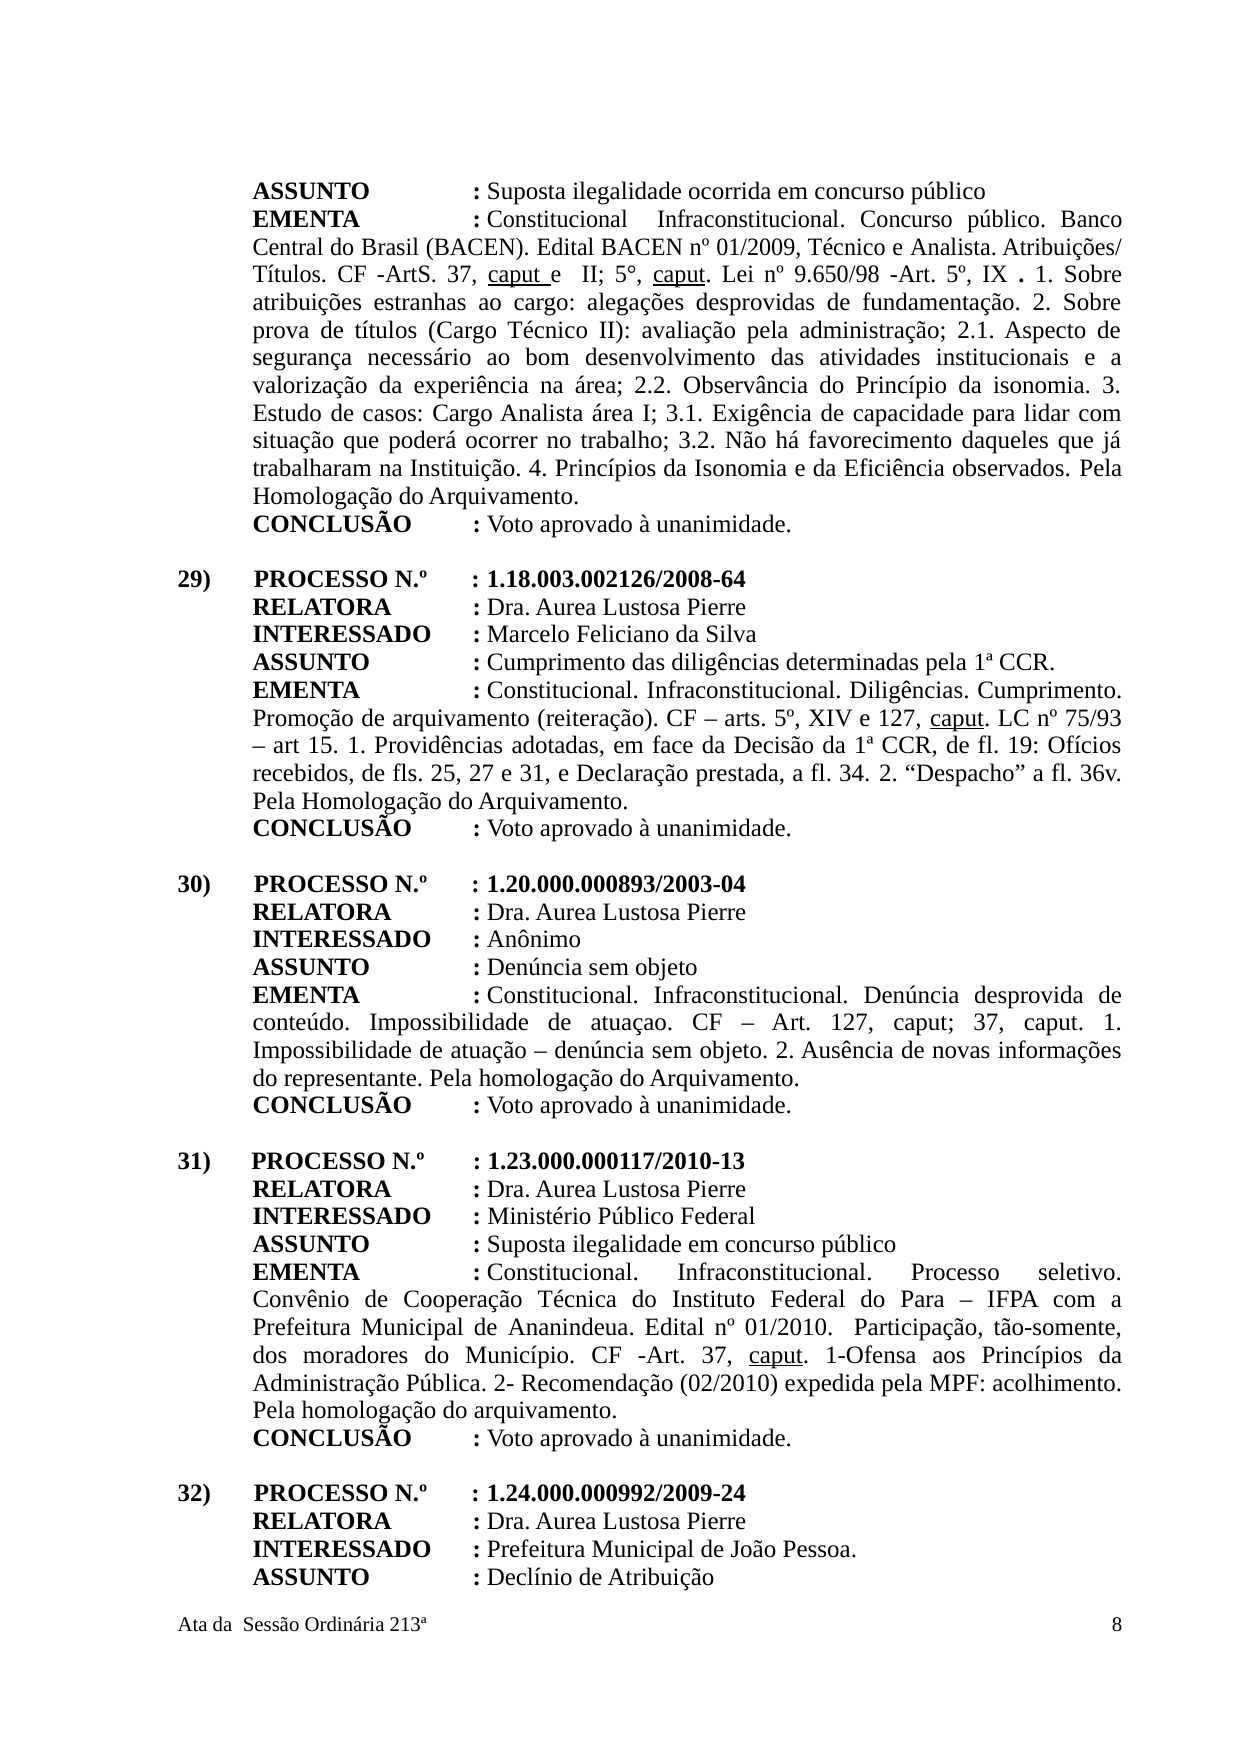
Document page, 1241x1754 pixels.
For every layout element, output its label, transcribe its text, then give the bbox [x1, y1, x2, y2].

text 31) PROCESSO N.º : 1.23.000.000117/2010-13 [177, 1147, 1122, 1175]
text ASSUNTO : cumprimento das diligências determinadas pela 1ª CCR. [252, 648, 1122, 676]
text ASSUNTO : declínio de atribuição [252, 1563, 1122, 1590]
text 29) PROCESSO N.º : 1.18.003.002126/2008-64 [177, 565, 1122, 593]
text EMENTA : CONSTITUCIONAL. INFRACONSTITUCIONAL. DILIGÊNCIAS. CUMPRIMENTO. PROMOÇÃO DE ARQUIVAMENTO (REITERAÇÃO). CF – arts. 5º, XIV e 127, caput. LC nº 75/93 – art 15. 1. Providências adotadas, em face da Decisão da 1ª CCR, de fl. 19: Ofícios recebidos, de fls. 25, 27 e 31, e Declaração prestada, a fl. 34. 2. “Despacho” a fl. 36v. Pela Homologação do Arquivamento. [252, 676, 1122, 814]
text ASSUNTO : suposta ilegalidade em concurso público [252, 1230, 1122, 1258]
text INTERESSADO : Anônimo [252, 925, 1122, 953]
text INTERESSADO : Ministério Público Federal [252, 1202, 1122, 1230]
text CONCLUSÃO : Voto aprovado à unanimidade. [252, 1424, 1122, 1452]
text ASSUNTO : SUPOSTA ILEGALIDADE OCORRIDA EM CONCURSO PÚBLICO [252, 177, 1122, 205]
text RELATORA : Dra. Aurea Lustosa Pierre [252, 593, 1122, 621]
text RELATORA : Dra. Aurea Lustosa Pierre [252, 1175, 1122, 1202]
text CONCLUSÃO : Voto aprovado à unanimidade. [252, 510, 1122, 537]
text EMENTA : CONSTITUCIONAL. INFRACONSTITUCIONAL. DENÚNCIA DESPROVIDA DE CONTEÚDO. IMPOSSIBILIdade DE ATUAÇAO. CF – ART. 127, CAPUT; 37, CAPUT. 1. Impossibilidade de atuação – denúncia sem objeto. 2. Ausência de novas informações do representante. Pela HOMOLOGAÇÃO do Arquivamento. [252, 981, 1122, 1092]
text CONCLUSÃO : Voto aprovado à unanimidade. [252, 1092, 1122, 1119]
text 32) PROCESSO N.º : 1.24.000.000992/2009-24 [177, 1479, 1122, 1507]
text RELATORA : Dra. Aurea Lustosa Pierre [252, 898, 1122, 925]
text INTERESSADO : marcelo feliciano da silva [252, 621, 1122, 648]
text RELATORA : Dra. Aurea Lustosa Pierre [252, 1507, 1122, 1535]
text CONCLUSÃO : Voto aprovado à unanimidade. [252, 814, 1122, 842]
text EMENTA : CONSTITUCIONAL INFRACONSTITUCIONAL. CONCURSO PÚBLICO. BANCO CENTRAL DO BRASIL (bacen). Edital BACEN nº 01/2009, Técnico e Analista. atribuições/ TÍTULOS. Cf -ARTS. 37, CAPUT e II; 5°, CAPUT. lEI Nº 9.650/98 -ART. 5º, IX . 1. Sobre atribuições estranhas ao cargo: alegações desprovidas de fundamentação. 2. Sobre prova de títulos (Cargo Técnico II): avaliação pela administração; 2.1. Aspecto de segurança necessário ao bom desenvolvimento das atividades institucionais e a valorização da experiência na área; 2.2. Observância do Princípio da isonomia. 3. Estudo de casos: Cargo Analista área I; 3.1. Exigência de capacidade para lidar com situação que poderá ocorrer no trabalho; 3.2. Não há favorecimento daqueles que já trabalharam na Instituição. 4. Princípios da Isonomia e da Eficiência observados. Pela Homologação do Arquivamento. [252, 205, 1122, 510]
text ASSUNTO : denúncia sem objeto [252, 953, 1122, 981]
text INTERESSADO : PREFEITURA MUNICIPAL DE JOÃO PESSOA. [252, 1535, 1122, 1563]
text 30) PROCESSO N.º : 1.20.000.000893/2003-04 [177, 870, 1122, 898]
text EMENTA : CONSTITUCIONAL. INFRACONSTITUCIONAl. PROCESSO SELETIVO. CONVÊNIO DE COOPERAÇÃO TÉCNICA DO INSTITUTO FEDERAL DO PARA – IFPA COM A PREFEITURA MUNICIPAL DE ANANINDEUA. EDITAL Nº 01/2010. PARTICIPAÇÃO, TÃO-SOMENTE, DOS MORADORES DO MUNICÍPIO. CF -ART. 37, CAPUT. 1-Ofensa aos Princípios da Administração Pública. 2- Recomendação (02/2010) expedida pela MPF: acolhimento. Pela homologação do arquivamento. [252, 1258, 1122, 1424]
